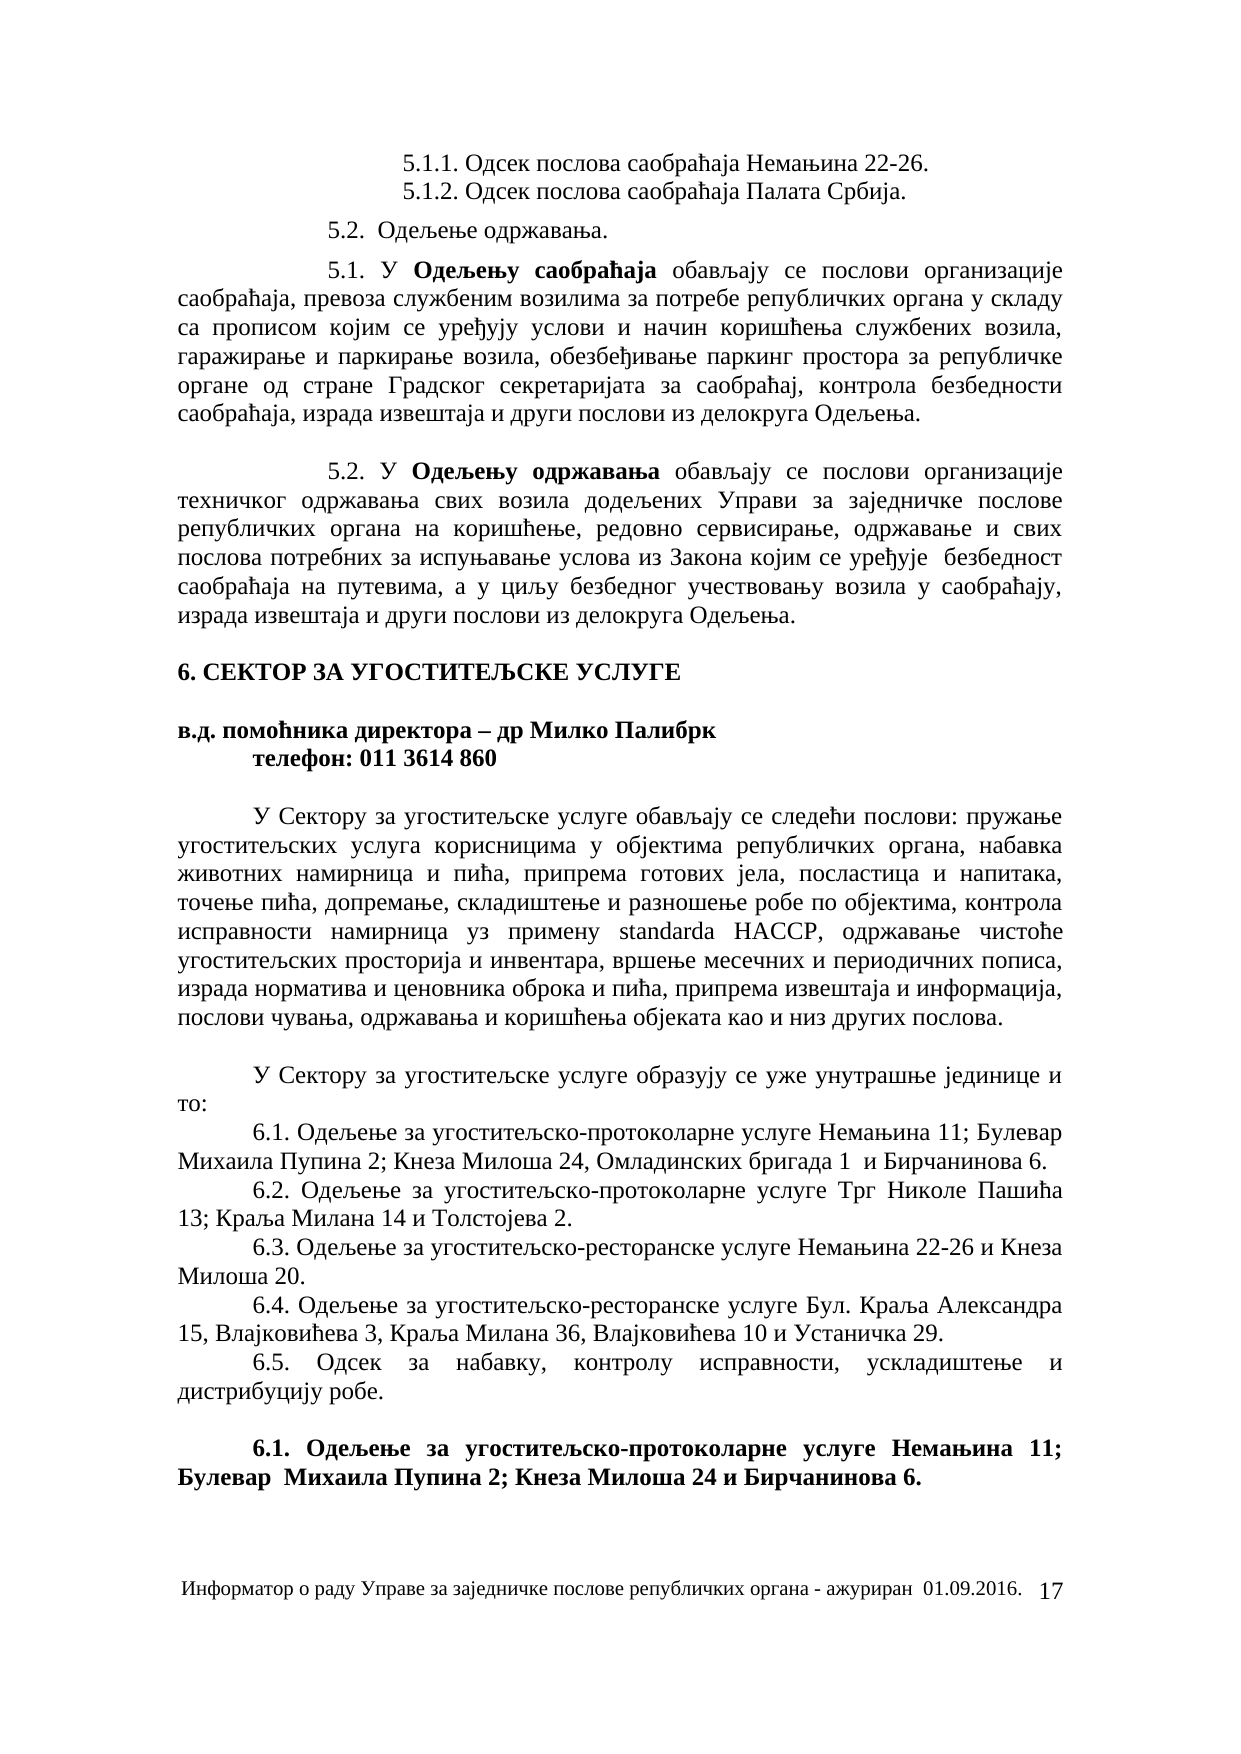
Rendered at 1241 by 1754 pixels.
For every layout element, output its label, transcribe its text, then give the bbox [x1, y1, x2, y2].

text 6. СЕКТОР ЗА УГОСТИТЕЉСКЕ УСЛУГЕ [177, 657, 1063, 686]
text У Сектору за угоститељске услуге образују се уже унутрашње јединице и то: [177, 1060, 1063, 1117]
text 5.2. У Одељењу одржавања обављају се послови организације техничког одржавања свих возила додељених Управи за заједничке послове републичких органа на коришћење, редовно сервисирање, одржавање и свих послова потребних за испуњавање услова из Закона којим се уређује безбедност саобраћаја на путевима, а у циљу безбедног учествовању возила у саобраћају, израда извештаја и други послови из делокруга Одељења. [177, 456, 1063, 628]
text 5.2. Одељење одржавања. [252, 216, 1063, 244]
text телефон: 011 3614 860 [177, 743, 1063, 772]
text в.д. помоћника директора – др Милко Палибрк [177, 715, 1063, 743]
text 5.1. У Одељењу саобраћаја обављају се послови организације саобраћаја, превоза службеним возилима за потребе републичких органа у складу са прописом којим се уређују услови и начин коришћења службених возила, гаражирање и паркирање возила, обезбеђивање паркинг простора за републичке органе од стране Градског секретаријата за саобраћај, контрола безбедности саобраћаја, израда извештаја и други послови из делокруга Одељења. [177, 255, 1063, 427]
text 6.1. Одељење за угоститељско-протоколарне услуге Немањина 11; Булевар Михаила Пупина 2; Кнеза Милоша 24, Омладинских бригада 1 и Бирчанинова 6. [177, 1117, 1063, 1175]
text 5.1.1. Одсек послова саобраћаја Немањина 22-26. [177, 148, 1063, 176]
text 6.4. Одељење за угоститељско-ресторанске услуге Бул. Краља Александра 15, Влајковићева 3, Краља Милана 36, Влајковићева 10 и Устаничка 29. [177, 1290, 1063, 1347]
text У Сектору за угоститељске услуге обављају се следећи послови: пружање угоститељских услуга корисницима у објектима републичких органа, набавка животних намирница и пића, припрема готових јела, посластица и напитака, точење пића, допремање, складиштење и разношење робе по објектима, контрола исправности намирница уз примену standarda HAССP, одржавање чистоће угоститељских просторија и инвентара, вршење месечних и периодичних пописа, израда норматива и ценовника оброка и пића, припрема извештаја и информација, послови чувања, одржавања и коришћења објеката као и низ других послова. [177, 801, 1063, 1031]
text 6.2. Одељење за угоститељско-протоколарне услуге Трг Николе Пашића 13; Краља Милана 14 и Толстојева 2. [177, 1175, 1063, 1232]
text 6.3. Одељење за угоститељско-ресторанске услуге Немањина 22-26 и Кнеза Милоша 20. [177, 1232, 1063, 1290]
text 5.1.2. Одсек послова саобраћаја Палата Србија. [177, 176, 1063, 205]
text 6.5. Одсек за набавку, контролу исправности, ускладиштење и дистрибуцију робе. [177, 1347, 1063, 1405]
text 6.1. Одељење за угоститељско-протоколарне услуге Немањина 11; Булевар Михаила Пупина 2; Кнеза Милоша 24 и Бирчанинова 6. [177, 1433, 1063, 1491]
